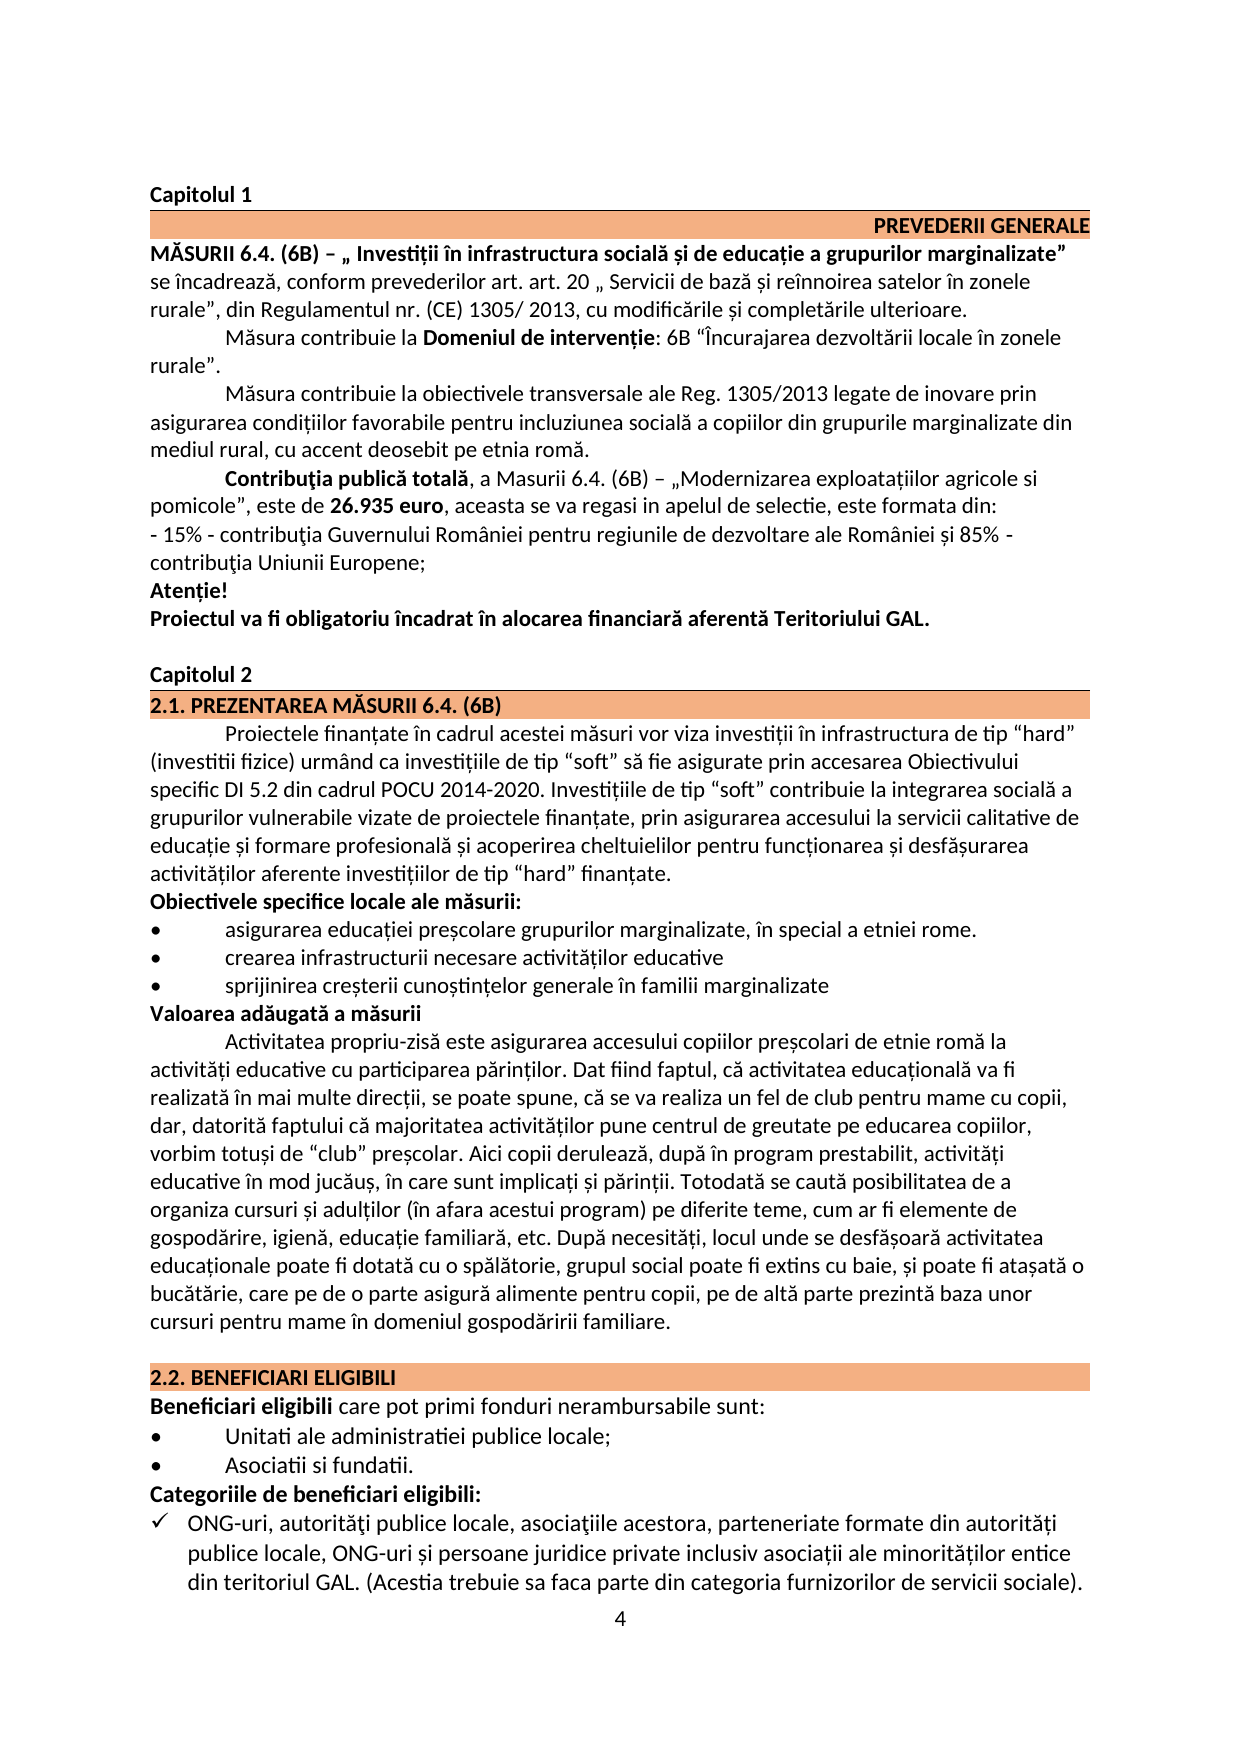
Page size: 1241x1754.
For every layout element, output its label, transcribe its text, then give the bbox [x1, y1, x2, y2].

text Activitatea propriu-zisă este asigurarea accesului copiilor preșcolari de etnie romă la activități educative cu participarea părinților. Dat fiind faptul, că activitatea educațională va fi realizată în mai multe direcții, se poate spune, că se va realiza un fel de club pentru mame cu copii, dar, datorită faptului că majoritatea activităților pune centrul de greutate pe educarea copiilor, vorbim totuși de “club” preșcolar. Aici copii derulează, după în program prestabilit, activități educative în mod jucăuș, în care sunt implicați și părinții. Totodată se caută posibilitatea de a organiza cursuri și adulților (în afara acestui program) pe diferite teme, cum ar fi elemente de gospodărire, igienă, educație familiară, etc. După necesități, locul unde se desfășoară activitatea educaționale poate fi dotată cu o spălătorie, grupul social poate fi extins cu baie, și poate fi atașată o bucătărie, care pe de o parte asigură alimente pentru copii, pe de altă parte prezintă baza unor cursuri pentru mame în domeniul gospodăririi familiare. [150, 1027, 1090, 1335]
text • asigurarea educației preșcolare grupurilor marginalizate, în special a etniei rome. [150, 915, 1090, 943]
text MĂSURII 6.4. (6B) – „ Investiții în infrastructura socială și de educație a grupurilor marginalizate” se încadrează, conform prevederilor art. art. 20 „ Servicii de bază și reînnoirea satelor în zonele rurale”, din Regulamentul nr. (CE) 1305/ 2013, cu modificările și completările ulterioare. [150, 239, 1090, 323]
text • sprijinirea creșterii cunoștințelor generale în familii marginalizate [150, 971, 1090, 999]
list ONG-uri, autorităţi publice locale, asociaţiile acestora, parteneriate formate din autorități publice locale, ONG-uri și persoane juridice private inclusiv asociații ale minorităților entice din teritoriul GAL. (Acestia trebuie sa faca parte din categoria furnizorilor de servicii sociale). [150, 1508, 1090, 1596]
text • Unitati ale administratiei publice locale; [150, 1421, 1090, 1450]
text Contribuţia publică totală, a Masurii 6.4. (6B) – „Modernizarea exploatațiilor agricole si pomicole”, este de 26.935 euro, aceasta se va regasi in apelul de selectie, este formata din: [150, 464, 1090, 520]
text Atenție! [150, 576, 1090, 604]
text Capitolul 1 [150, 180, 1090, 210]
text • crearea infrastructurii necesare activităților educative [150, 943, 1090, 971]
text 2.1. PREZENTAREA MĂSURII 6.4. (6B) [150, 691, 1090, 719]
text Măsura contribuie la Domeniul de intervenție: 6B “Încurajarea dezvoltării locale în zonele rurale”. [150, 323, 1090, 379]
text Proiectele finanțate în cadrul acestei măsuri vor viza investiții în infrastructura de tip “hard” (investitii fizice) urmând ca investițiile de tip “soft” să fie asigurate prin accesarea Obiectivului specific DI 5.2 din cadrul POCU 2014-2020. Investițiile de tip “soft” contribuie la integrarea socială a grupurilor vulnerabile vizate de proiectele finanțate, prin asigurarea accesului la servicii calitative de educație și formare profesională și acoperirea cheltuielilor pentru funcționarea și desfășurarea activităților aferente investițiilor de tip “hard” finanțate. [150, 719, 1090, 887]
text Proiectul va fi obligatoriu încadrat în alocarea financiară aferentă Teritoriului GAL. [150, 604, 1090, 632]
text • Asociatii si fundatii. [150, 1450, 1090, 1479]
text Categoriile de beneficiari eligibili: [150, 1479, 1090, 1508]
text Capitolul 2 [150, 660, 1090, 690]
text Măsura contribuie la obiectivele transversale ale Reg. 1305/2013 legate de inovare prin asigurarea condițiilor favorabile pentru incluziunea socială a copiilor din grupurile marginalizate din mediul rural, cu accent deosebit pe etnia romă. [150, 379, 1090, 464]
text Obiectivele specifice locale ale măsurii: [150, 887, 1090, 915]
text ‐ 15% ‐ contribuţia Guvernului României pentru regiunile de dezvoltare ale României și 85% ‐ contribuţia Uniunii Europene; [150, 520, 1090, 576]
text PREVEDERII GENERALE [150, 211, 1090, 239]
text Valoarea adăugată a măsurii [150, 999, 1090, 1027]
text Beneficiari eligibili care pot primi fonduri nerambursabile sunt: [150, 1391, 1090, 1421]
text 2.2. BENEFICIARI ELIGIBILI [150, 1363, 1090, 1391]
